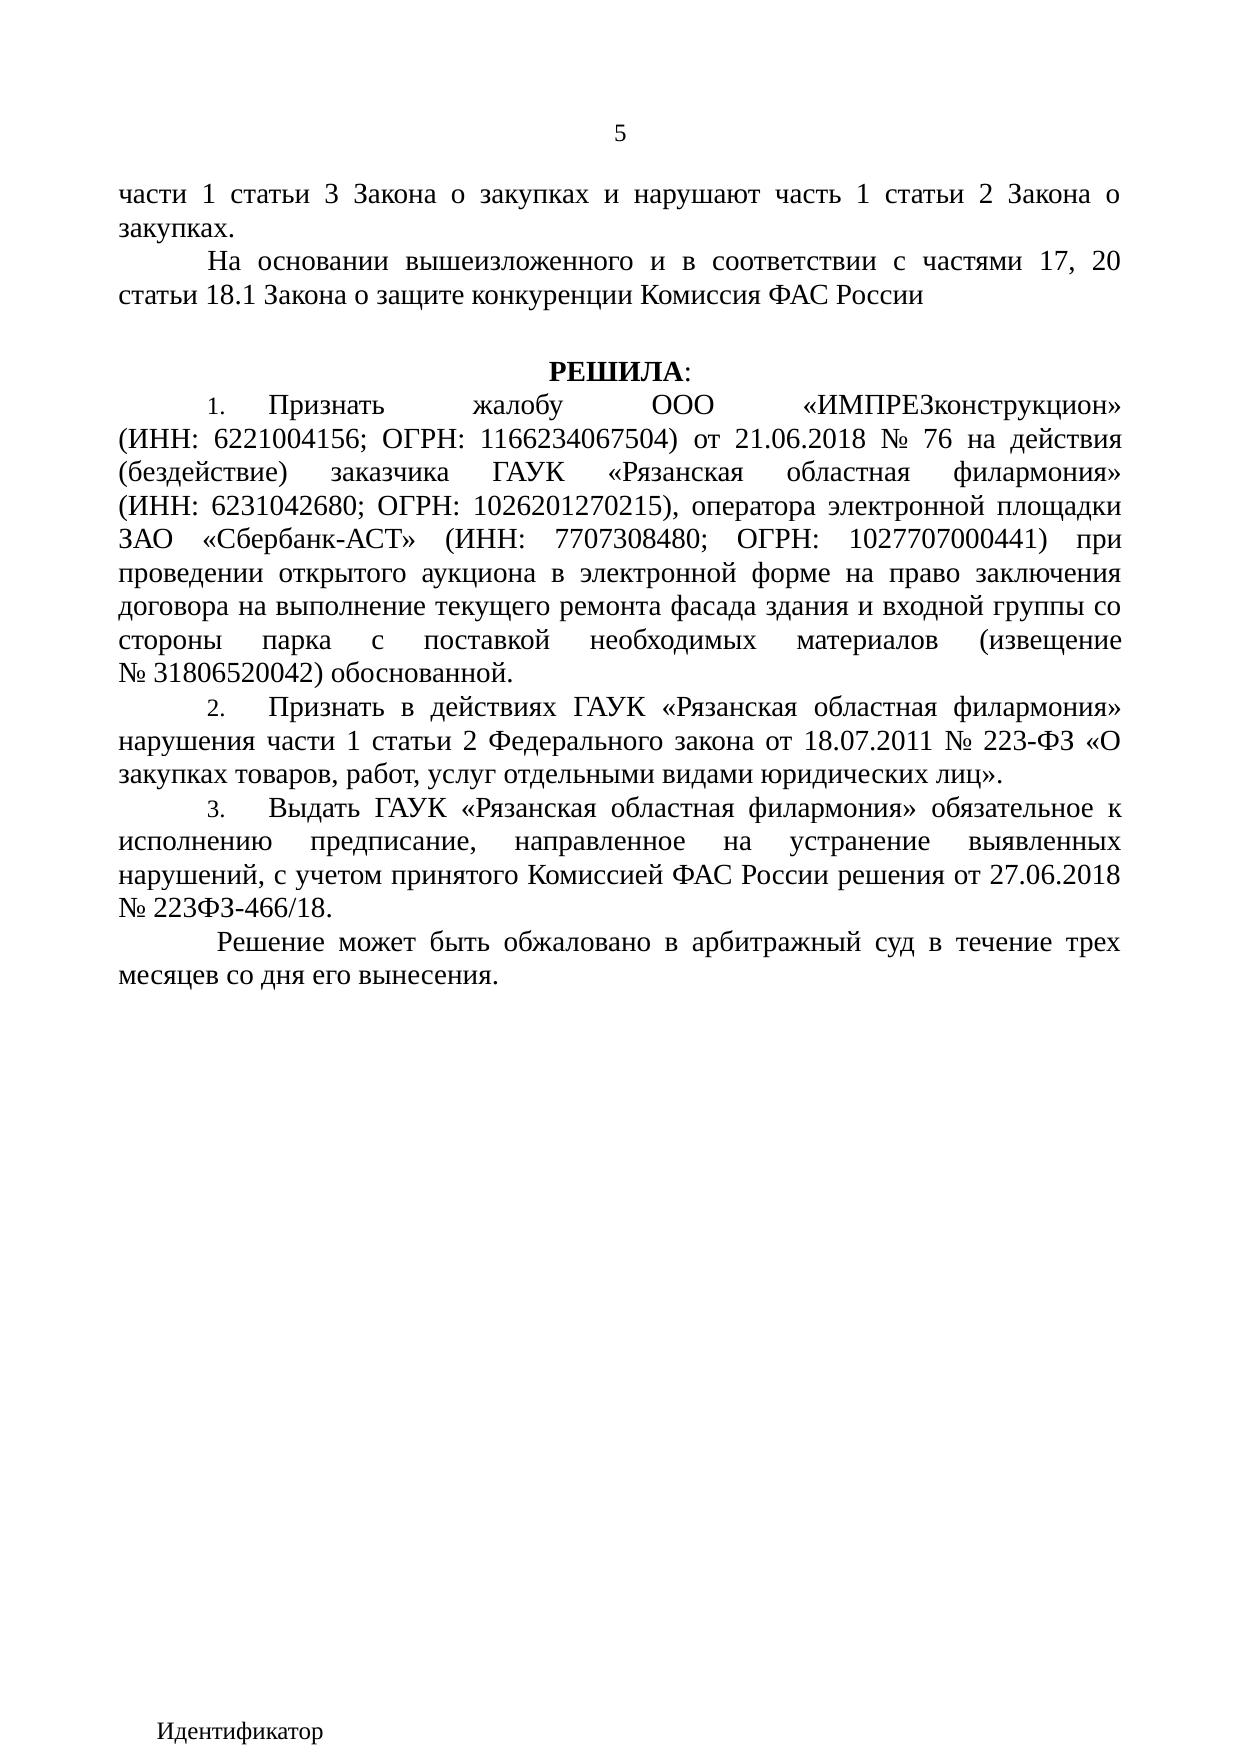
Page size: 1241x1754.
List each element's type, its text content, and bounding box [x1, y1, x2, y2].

text Решение может быть обжаловано в арбитражный суд в течение трех месяцев со дня его вынесения. [118, 924, 1122, 991]
text части 1 статьи 3 Закона о закупках и нарушают часть 1 статьи 2 Закона о закупках. [118, 176, 1122, 243]
list Признать в действиях ГАУК «Рязанская областная филармония» нарушения части 1 статьи 2 Федерального закона от 18.07.2011 № 223-ФЗ «О закупках товаров, работ, услуг отдельными видами юридических лиц». [118, 689, 1122, 790]
list Признать жалобу ООО «ИМПРЕЗконструкцион» (ИНН: 6221004156; ОГРН: 1166234067504) от 21.06.2018 № 76 на действия (бездействие) заказчика ГАУК «Рязанская областная филармония» (ИНН: 6231042680; ОГРН: 1026201270215), оператора электронной площадки ЗАО «Сбербанк-АСТ» (ИНН: 7707308480; ОГРН: 1027707000441) при проведении открытого аукциона в электронной форме на право заключения договора на выполнение текущего ремонта фасада здания и входной группы со стороны парка с поставкой необходимых материалов (извещение № 31806520042) обоснованной. [118, 387, 1122, 689]
list Выдать ГАУК «Рязанская областная филармония» обязательное к исполнению предписание, направленное на устранение выявленных нарушений, с учетом принятого Комиссией ФАС России решения от 27.06.2018 № 223ФЗ-466/18. [118, 790, 1122, 924]
text На основании вышеизложенного и в соответствии с частями 17, 20 статьи 18.1 Закона о защите конкуренции Комиссия ФАС России [118, 243, 1122, 311]
text РЕШИЛА: [118, 354, 1122, 387]
